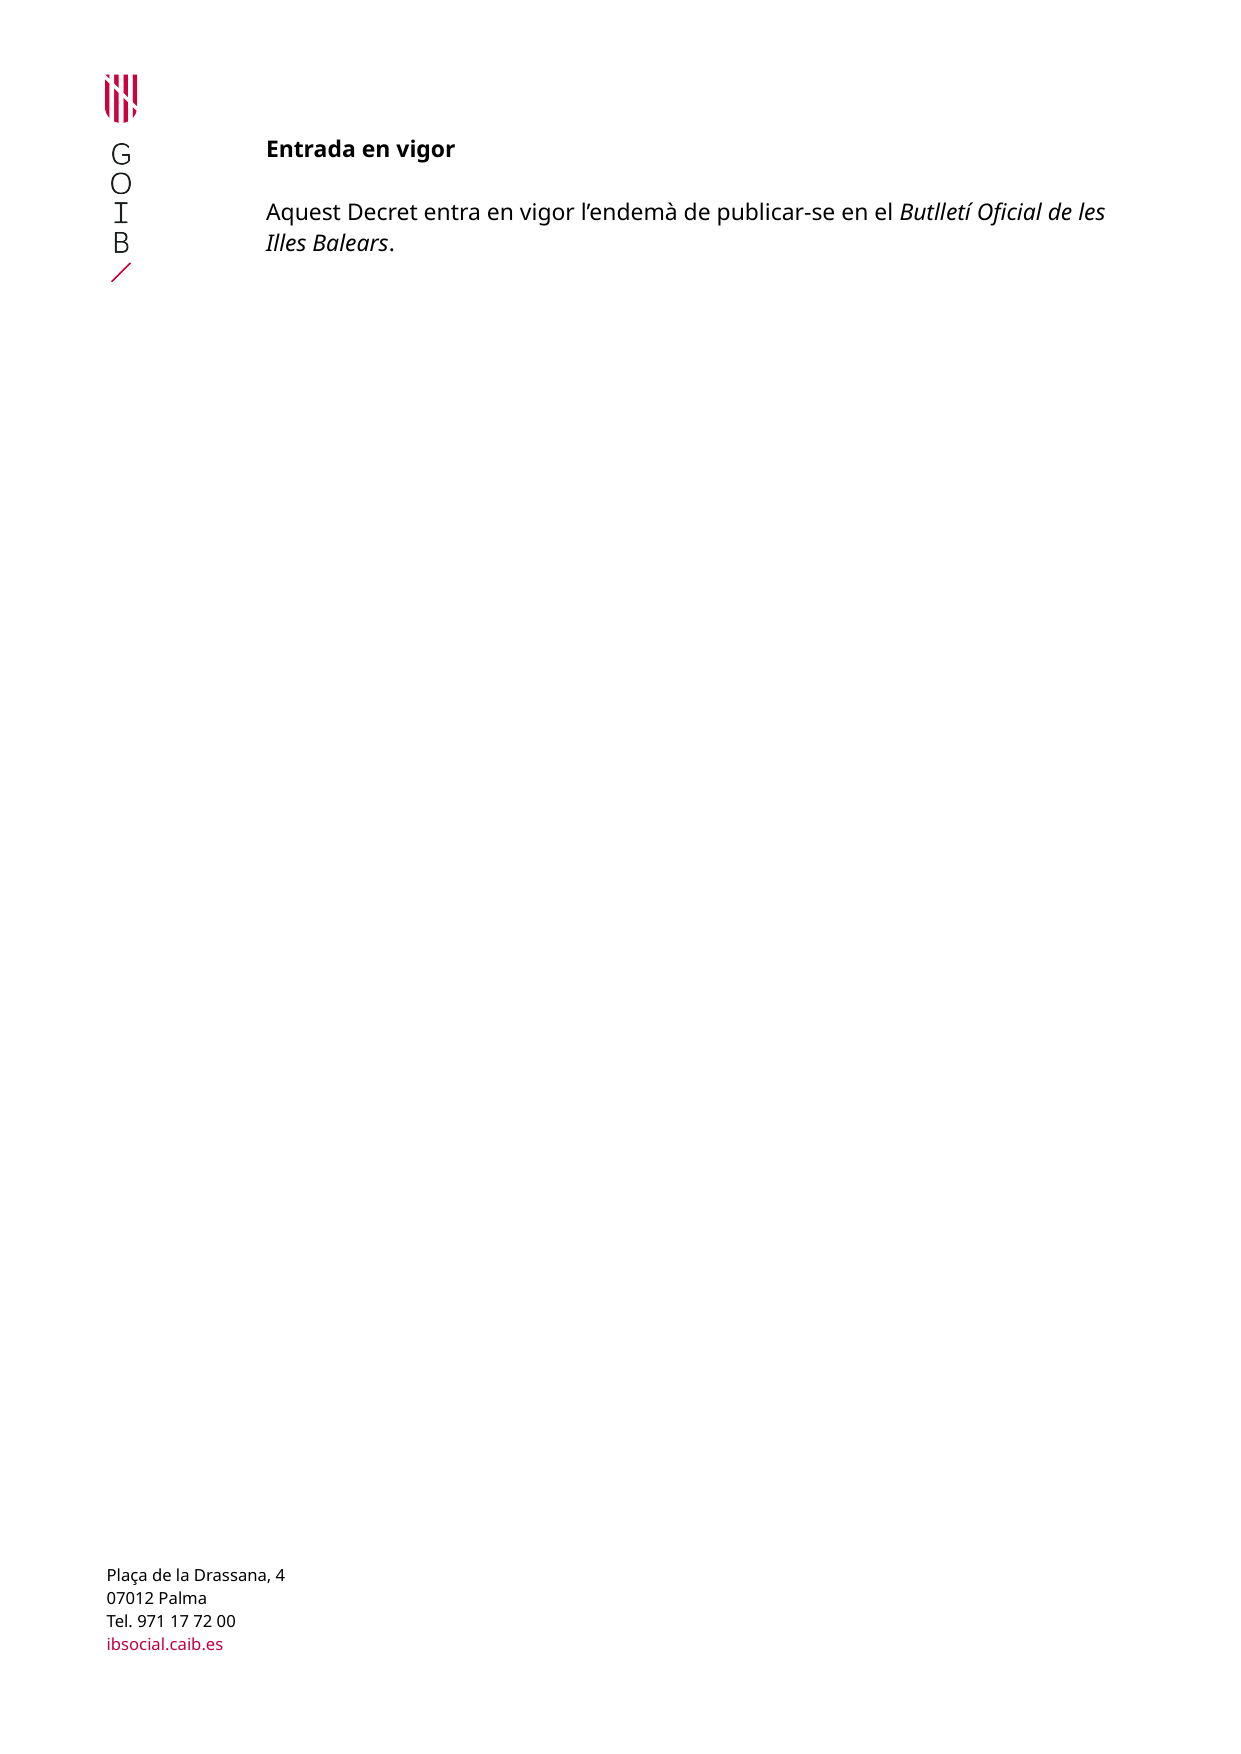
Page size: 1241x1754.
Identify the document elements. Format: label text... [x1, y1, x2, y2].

picture [76, 51, 166, 313]
text Aquest Decret entra en vigor l’endemà de publicar-se en el Butlletí Oficial de les Illes Balears. [266, 195, 1146, 258]
text Entrada en vigor [266, 133, 1152, 164]
